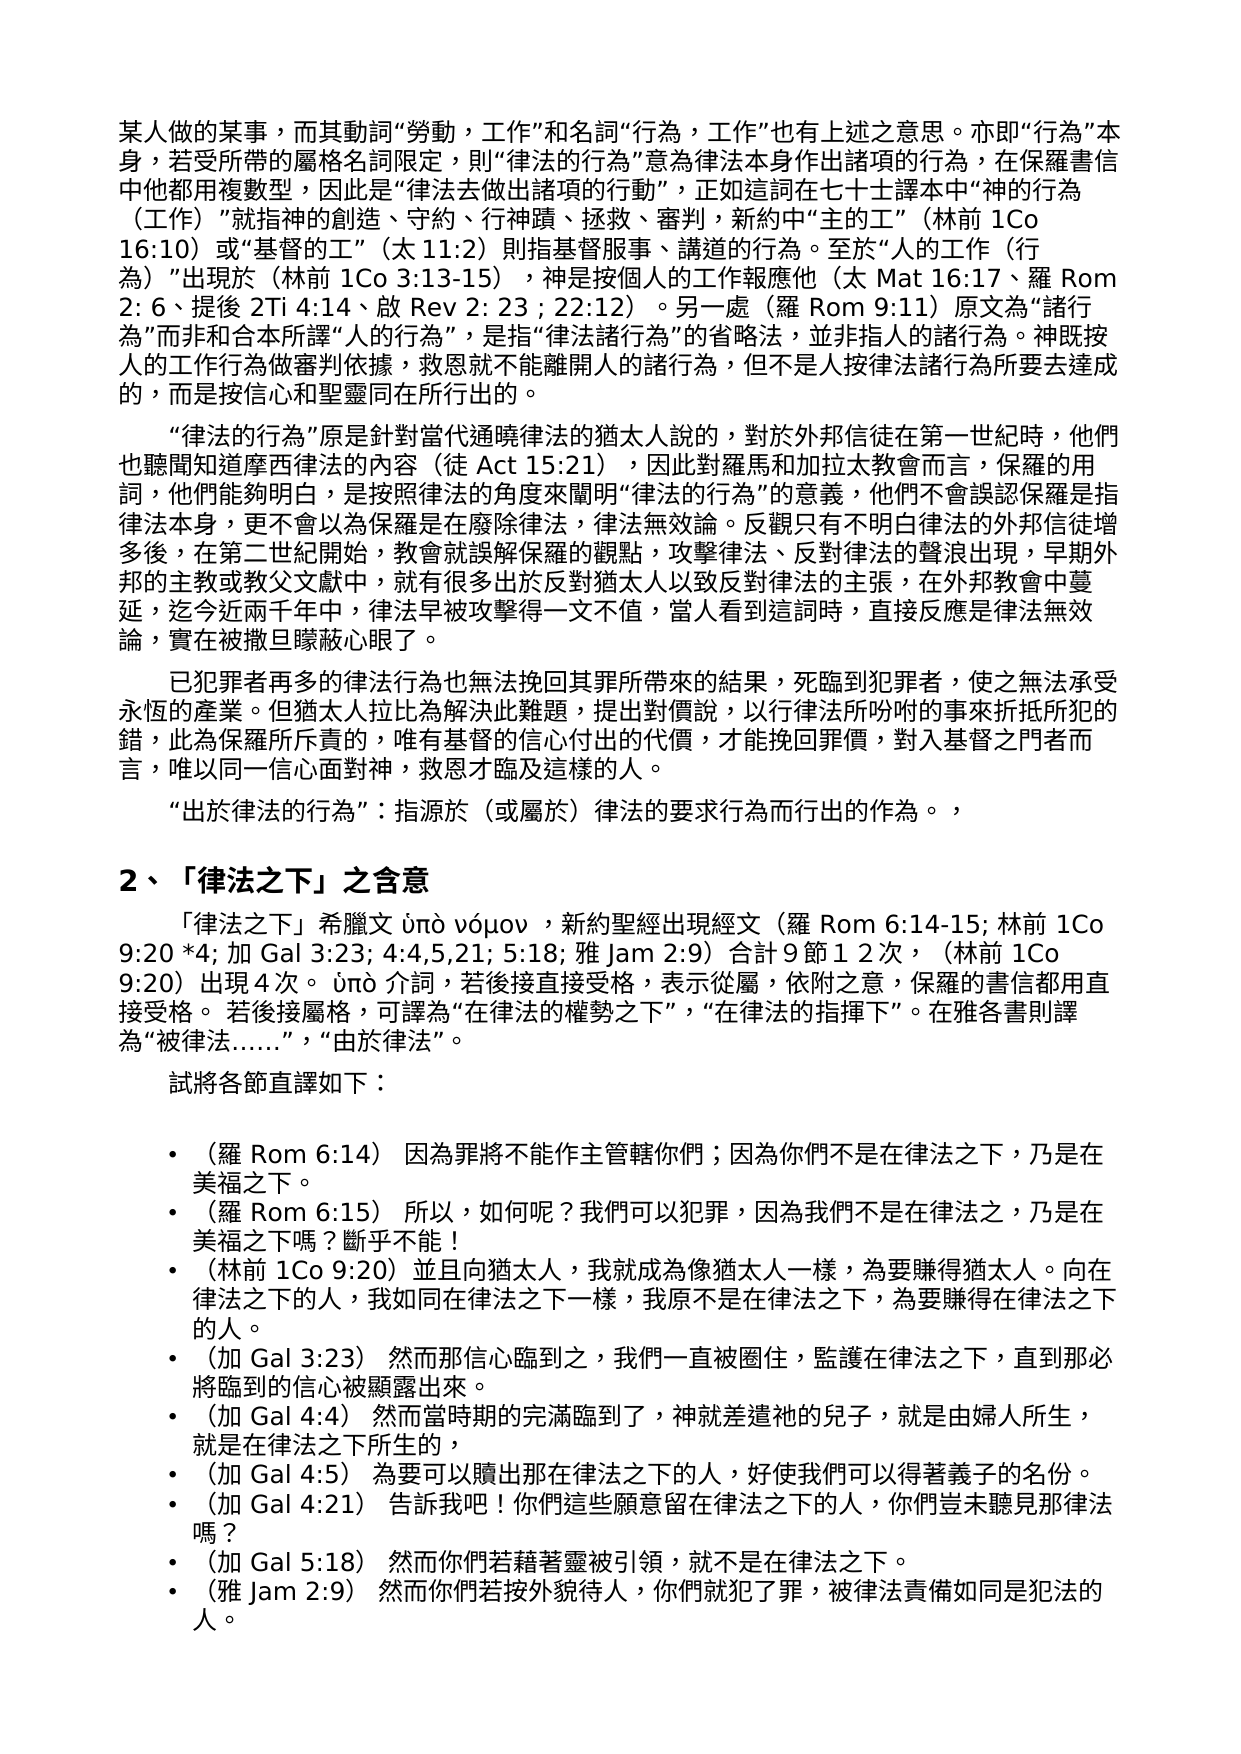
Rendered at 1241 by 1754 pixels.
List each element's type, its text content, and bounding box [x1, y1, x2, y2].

list （加 Gal 5:18） 然而你們若藉著靈被引領，就不是在律法之下。 [177, 1548, 1122, 1577]
subtitle 2、「律法之下」之含意 [118, 864, 1122, 898]
list （加 Gal 3:23） 然而那信心臨到之，我們一直被圈住，監護在律法之下，直到那必將臨到的信心被顯露出來。 [177, 1344, 1122, 1402]
list （林前 1Co 9:20）並且向猶太人，我就成為像猶太人一樣，為要賺得猶太人。向在律法之下的人，我如同在律法之下一樣，我原不是在律法之下，為要賺得在律法之下的人。 [177, 1257, 1122, 1344]
list （羅 Rom 6:14） 因為罪將不能作主管轄你們；因為你們不是在律法之下，乃是在美福之下。 [177, 1140, 1122, 1198]
text 已犯罪者再多的律法行為也無法挽回其罪所帶來的結果，死臨到犯罪者，使之無法承受永恆的產業。但猶太人拉比為解決此難題，提出對價說，以行律法所吩咐的事來折抵所犯的錯，此為保羅所斥責的，唯有基督的信心付出的代價，才能挽回罪價，對入基督之門者而言，唯以同一信心面對神，救恩才臨及這樣的人。 [118, 668, 1122, 785]
list （羅 Rom 6:15） 所以，如何呢？我們可以犯罪，因為我們不是在律法之，乃是在美福之下嗎？斷乎不能！ [177, 1198, 1122, 1257]
list （雅 Jam 2:9） 然而你們若按外貌待人，你們就犯了罪，被律法責備如同是犯法的人。 [177, 1577, 1122, 1636]
list （加 Gal 4:4） 然而當時期的完滿臨到了，神就差遣祂的兒子，就是由婦人所生，就是在律法之下所生的， [177, 1402, 1122, 1461]
text 「律法之下」希臘文 ὑπὸ νόμον ，新約聖經出現經文（羅 Rom 6:14-15; 林前 1Co 9:20 *4; 加 Gal 3:23; 4:4,5,21; 5:18; 雅 Jam 2:9）合計９節１２次，（林前 1Co 9:20）出現４次。 ὑπὸ 介詞，若後接直接受格，表示從屬，依附之意，保羅的書信都用直接受格。 若後接屬格，可譯為“在律法的權勢之下”，“在律法的指揮下”。在雅各書則譯為“被律法……”，“由於律法”。 [118, 910, 1122, 1056]
text “律法的行為”原是針對當代通曉律法的猶太人說的，對於外邦信徒在第一世紀時，他們也聽聞知道摩西律法的內容（徒 Act 15:21），因此對羅馬和加拉太教會而言，保羅的用詞，他們能夠明白，是按照律法的角度來闡明“律法的行為”的意義，他們不會誤認保羅是指律法本身，更不會以為保羅是在廢除律法，律法無效論。反觀只有不明白律法的外邦信徒增多後，在第二世紀開始，教會就誤解保羅的觀點，攻擊律法、反對律法的聲浪出現，早期外邦的主教或教父文獻中，就有很多出於反對猶太人以致反對律法的主張，在外邦教會中蔓延，迄今近兩千年中，律法早被攻擊得一文不值，當人看到這詞時，直接反應是律法無效論，實在被撒旦矇蔽心眼了。 [118, 422, 1122, 656]
text “出於律法的行為”：指源於（或屬於）律法的要求行為而行出的作為。， [118, 797, 1122, 826]
list （加 Gal 4:21） 告訴我吧！你們這些願意留在律法之下的人，你們豈未聽見那律法嗎？ [177, 1490, 1122, 1548]
text 試將各節直譯如下： [118, 1069, 1122, 1098]
text 某人做的某事，而其動詞“勞動，工作”和名詞“行為，工作”也有上述之意思。亦即“行為”本身，若受所帶的屬格名詞限定，則“律法的行為”意為律法本身作出諸項的行為，在保羅書信中他都用複數型，因此是“律法去做出諸項的行動”，正如這詞在七十士譯本中“神的行為（工作）”就指神的創造、守約、行神蹟、拯救、審判，新約中“主的工”（林前 1Co 16:10）或“基督的工”（太11:2）則指基督服事、講道的行為。至於“人的工作（行為）”出現於（林前 1Co 3:13-15），神是按個人的工作報應他（太 Mat 16:17、羅 Rom 2: 6、提後 2Ti 4:14、啟 Rev 2: 23 ; 22:12）。另一處（羅 Rom 9:11）原文為“諸行為”而非和合本所譯“人的行為”，是指“律法諸行為”的省略法，並非指人的諸行為。神既按人的工作行為做審判依據，救恩就不能離開人的諸行為，但不是人按律法諸行為所要去達成的，而是按信心和聖靈同在所行出的。 [118, 118, 1122, 410]
list （加 Gal 4:5） 為要可以贖出那在律法之下的人，好使我們可以得著義子的名份。 [177, 1461, 1122, 1490]
